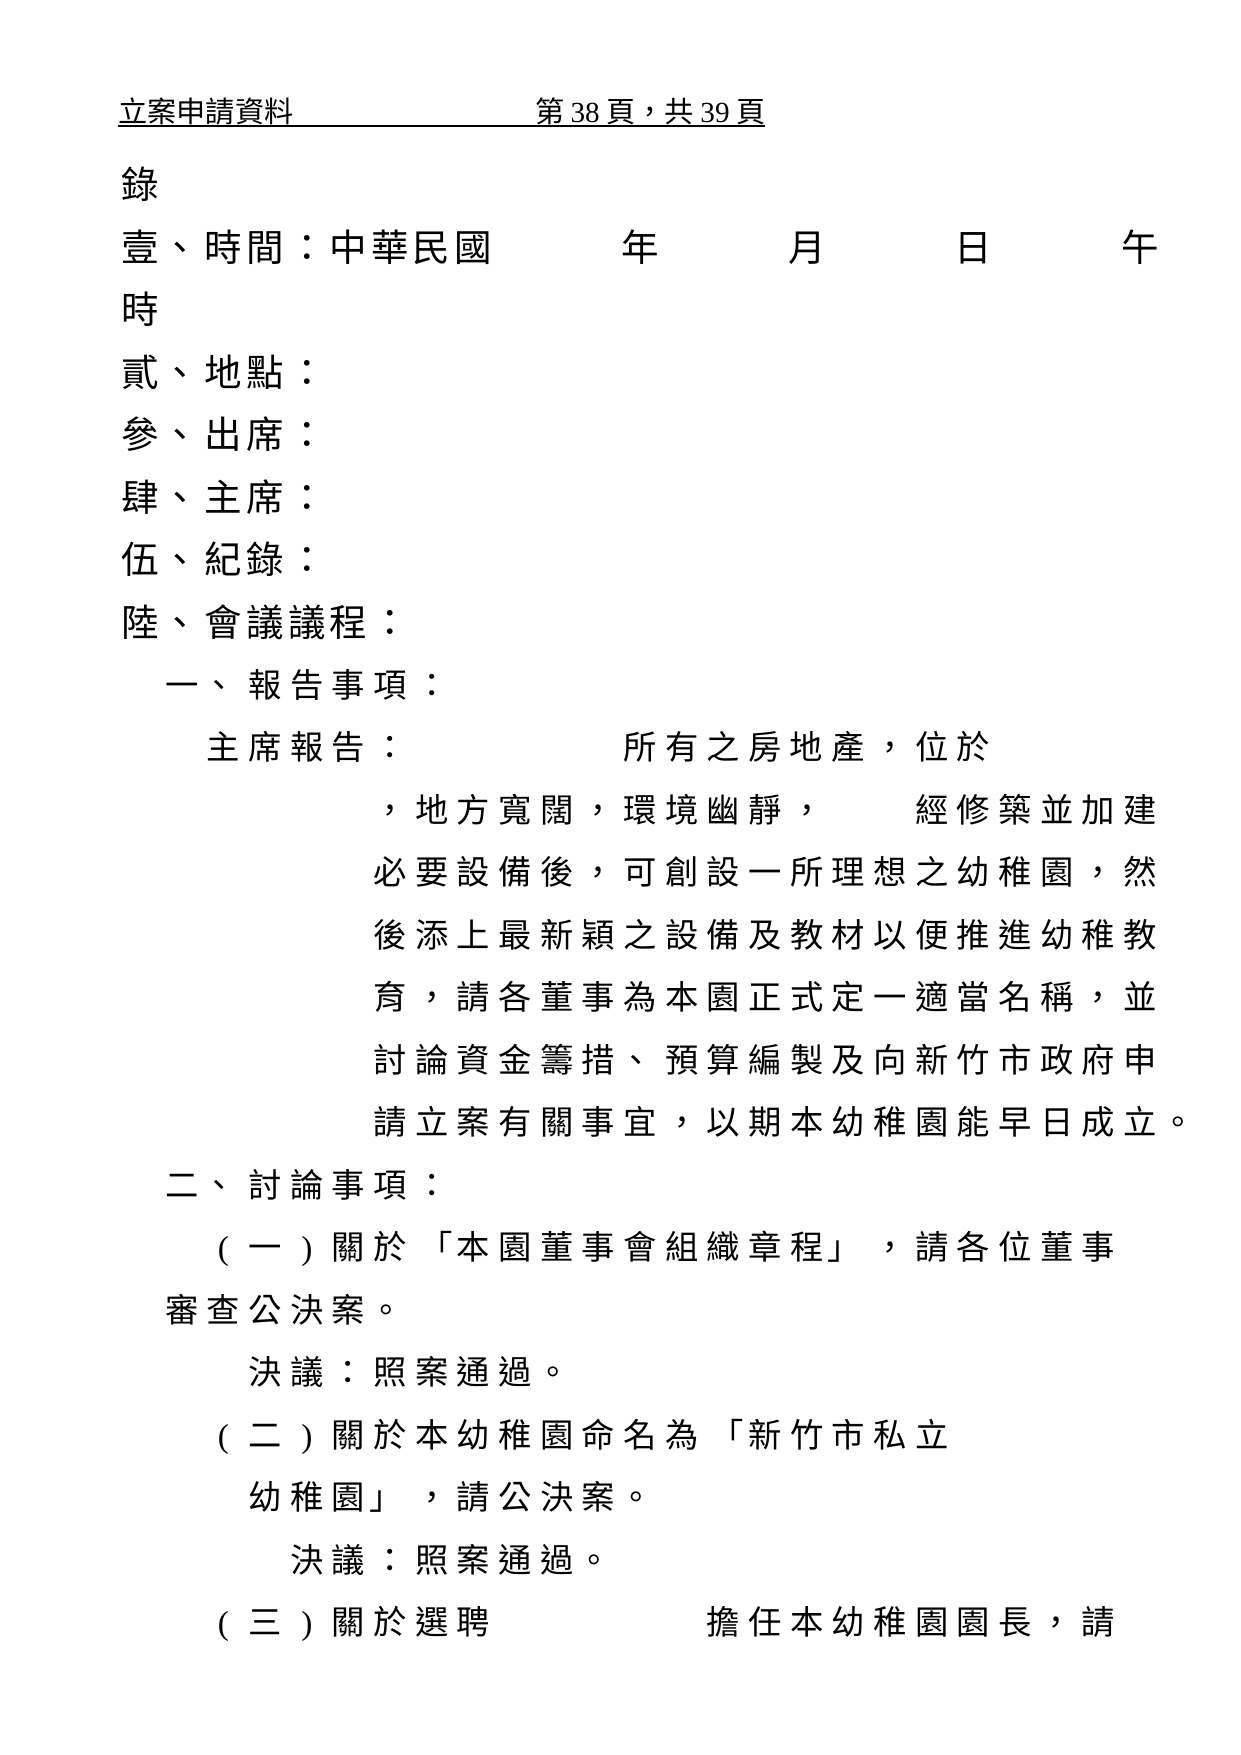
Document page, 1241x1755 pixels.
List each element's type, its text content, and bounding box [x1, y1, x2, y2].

text 一、報告事項： [119, 641, 1161, 703]
text 參、出席： [119, 391, 1161, 453]
text 肆、主席： [119, 453, 1161, 516]
text 壹、時間：中華民國 年 月 日 午 時 [119, 203, 1161, 328]
text 決議：照案通過。 [192, 1328, 1137, 1391]
text (一)關於「本園董事會組織章程」，請各位董事審查公決案。 [156, 1203, 1137, 1328]
text 錄 [119, 141, 1161, 203]
text 主席報告： 所有之房地產，位於 ，地方寬闊，環境幽靜， 經修築並加建必要設備後，可創設一所理想之幼稚園，然後添上最新穎之設備及教材以便推進幼稚教育，請各董事為本園正式定一適當名稱，並討論資金籌措、預算編製及向新竹市政府申請立案有關事宜，以期本幼稚園能早日成立。 [192, 703, 1161, 1141]
text (三)關於選聘 擔任本幼稚園園長，請 [170, 1578, 1137, 1641]
text 伍、紀錄： [119, 516, 1161, 578]
text (二)關於本幼稚園命名為「新竹市私立 幼稚園」，請公決案。 [172, 1391, 1137, 1516]
text 陸、會議議程： [119, 578, 1161, 641]
text 決議：照案通過。 [245, 1516, 1137, 1578]
text 二、討論事項： [156, 1141, 1137, 1203]
text 貳、地點： [119, 328, 1161, 391]
